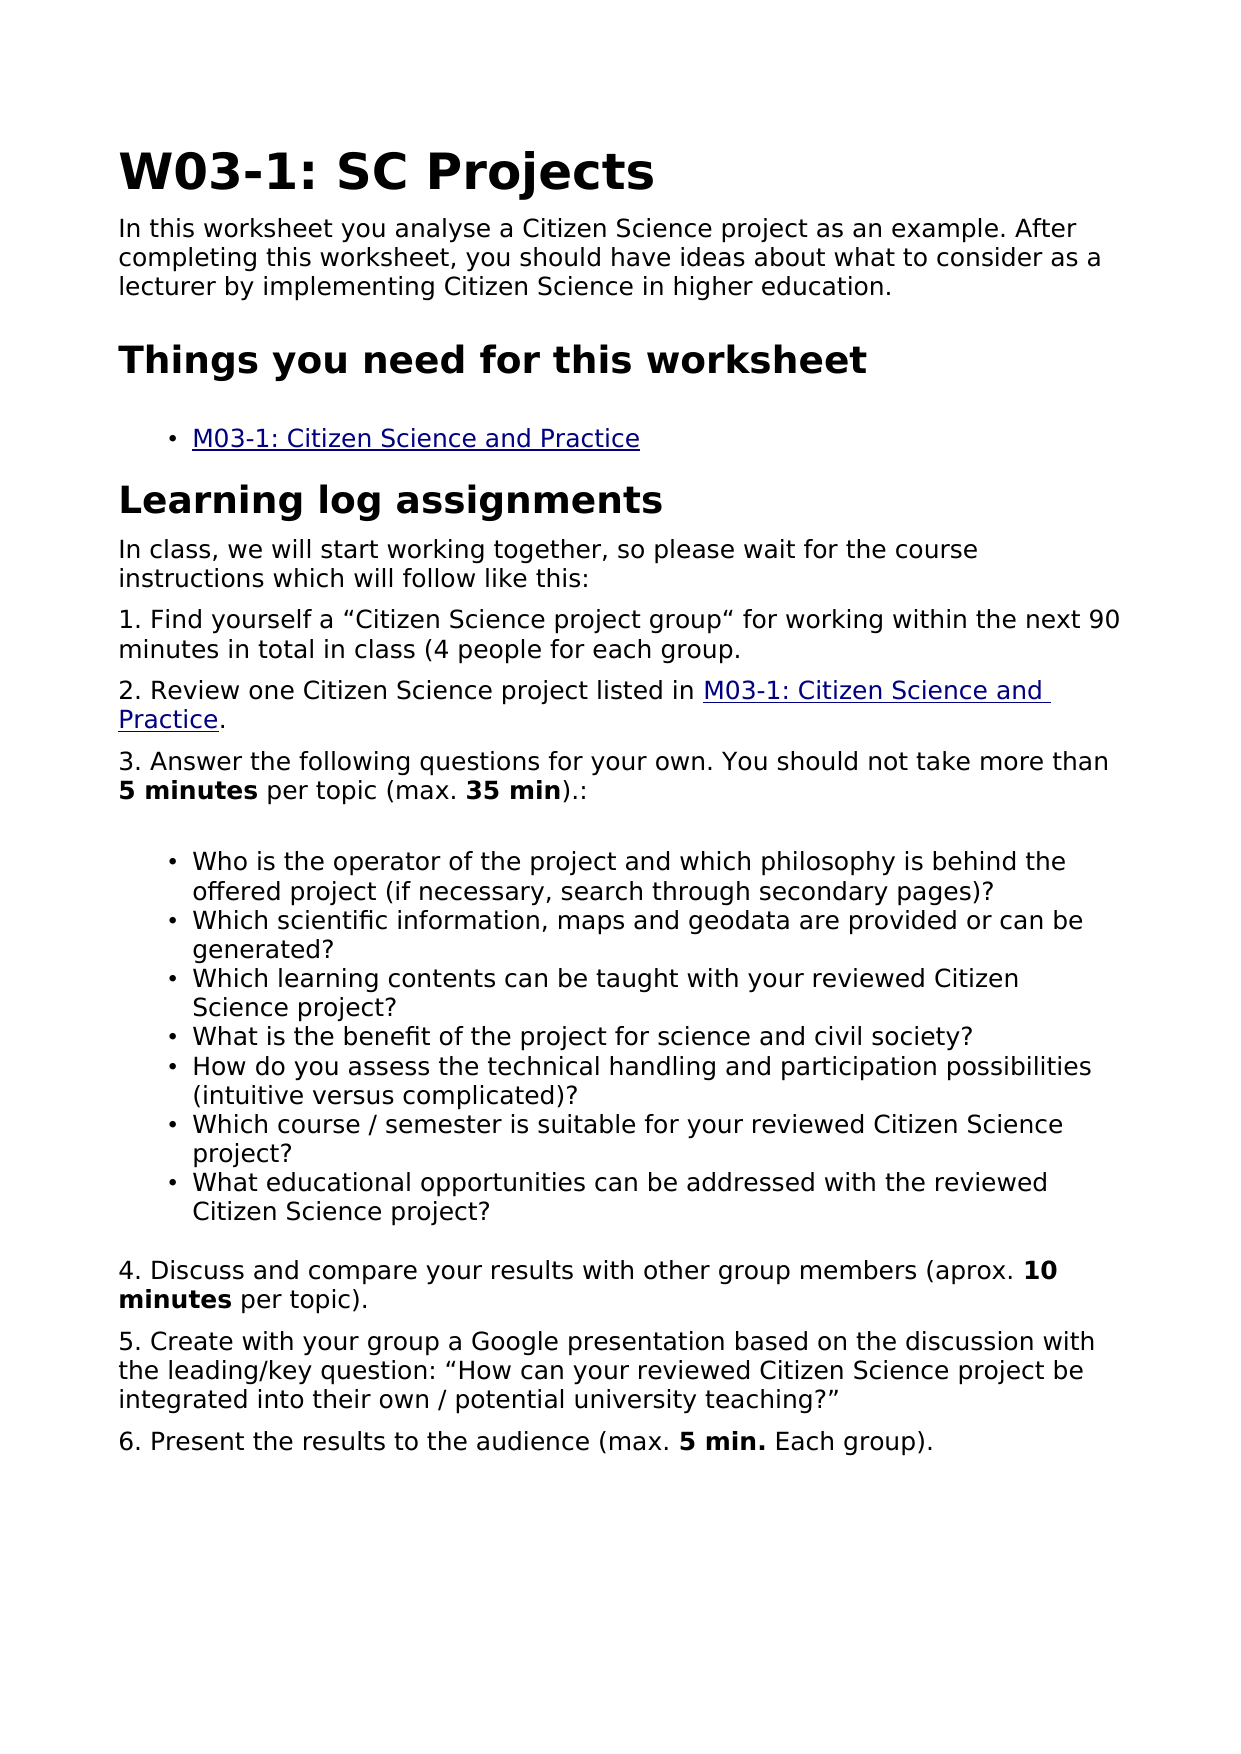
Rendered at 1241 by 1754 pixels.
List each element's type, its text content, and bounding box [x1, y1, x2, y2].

list What is the benefit of the project for science and civil society? [177, 1023, 1122, 1052]
list How do you assess the technical handling and participation possibilities (intuitive versus complicated)? [177, 1052, 1122, 1110]
list What educational opportunities can be addressed with the reviewed Citizen Science project? [177, 1168, 1122, 1227]
list Which learning contents can be taught with your reviewed Citizen Science project? [177, 964, 1122, 1023]
list Who is the operator of the project and which philosophy is behind the offered project (if necessary, search through secondary pages)? [177, 848, 1122, 906]
subtitle W03-1: SC Projects [118, 143, 1122, 201]
list Which scientific information, maps and geodata are provided or can be generated? [177, 906, 1122, 964]
text In this worksheet you analyse a Citizen Science project as an example. After completing this worksheet, you should have ideas about what to consider as a lecturer by implementing Citizen Science in higher education. [118, 214, 1122, 301]
text 4. Discuss and compare your results with other group members (aprox. 10 minutes per topic). [118, 1256, 1122, 1314]
list M03-1: Citizen Science and Practice [177, 424, 1122, 454]
subtitle Things you need for this worksheet [118, 339, 1122, 382]
text In class, we will start working together, so please wait for the course instructions which will follow like this: [118, 535, 1122, 593]
list Which course / semester is suitable for your reviewed Citizen Science project? [177, 1110, 1122, 1168]
text 2. Review one Citizen Science project listed in M03-1: Citizen Science and Practice. [118, 676, 1122, 735]
subtitle Learning log assignments [118, 479, 1122, 522]
text 3. Answer the following questions for your own. You should not take more than 5 minutes per topic (max. 35 min).: [118, 747, 1122, 806]
text 5. Create with your group a Google presentation based on the discussion with the leading/key question: “How can your reviewed Citizen Science project be integrated into their own / potential university teaching?” [118, 1327, 1122, 1414]
text 1. Find yourself a “Citizen Science project group“ for working within the next 90 minutes in total in class (4 people for each group. [118, 606, 1122, 664]
text 6. Present the results to the audience (max. 5 min. Each group). [118, 1427, 1122, 1456]
